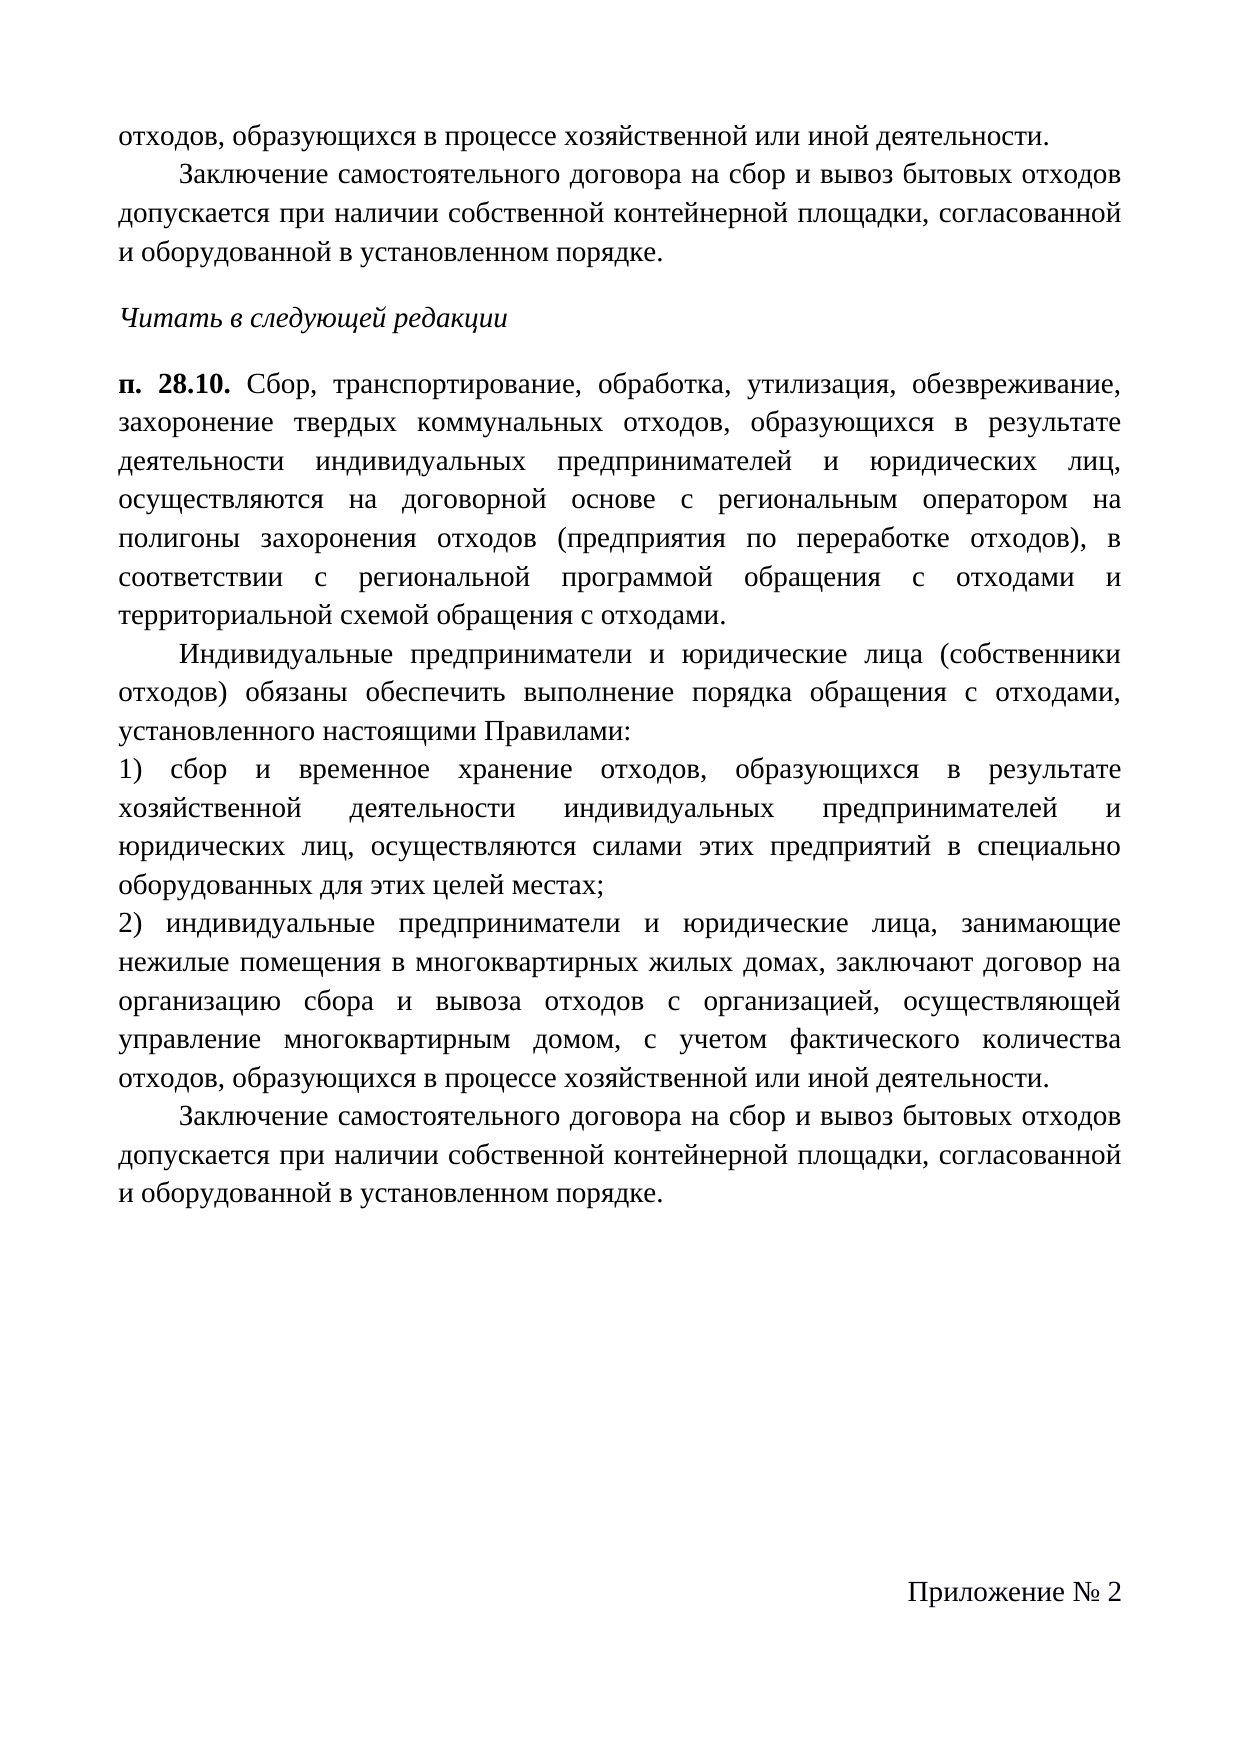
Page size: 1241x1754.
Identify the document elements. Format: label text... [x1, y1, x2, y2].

text Читать в следующей редакции [118, 300, 1122, 333]
text Заключение самостоятельного договора на сбор и вывоз бытовых отходов допускается при наличии собственной контейнерной площадки, согласованной и оборудованной в установленном порядке. [118, 157, 1122, 267]
list отходов, образующихся в процессе хозяйственной или иной деятельности. [81, 118, 1122, 152]
text Заключение самостоятельного договора на сбор и вывоз бытовых отходов допускается при наличии собственной контейнерной площадки, согласованной и оборудованной в установленном порядке. [118, 1098, 1122, 1209]
text Индивидуальные предприниматели и юридические лица (собственники отходов) обязаны обеспечить выполнение порядка обращения с отходами, установленного настоящими Правилами: [118, 636, 1122, 746]
text 1) сбор и временное хранение отходов, образующихся в результате хозяйственной деятельности индивидуальных предпринимателей и юридических лиц, осуществляются силами этих предприятий в специально оборудованных для этих целей местах; [118, 751, 1122, 901]
text 2) индивидуальные предприниматели и юридические лица, занимающие нежилые помещения в многоквартирных жилых домах, заключают договор на организацию сбора и вывоза отходов с организацией, осуществляющей управление многоквартирным домом, с учетом фактического количества отходов, образующихся в процессе хозяйственной или иной деятельности. [118, 906, 1122, 1093]
text п. 28.10. Сбор, транспортирование, обработка, утилизация, обезвреживание, захоронение твердых коммунальных отходов, образующихся в результате деятельности индивидуальных предпринимателей и юридических лиц, осуществляются на договорной основе с региональным оператором на полигоны захоронения отходов (предприятия по переработке отходов), в соответствии с региональной программой обращения с отходами и территориальной схемой обращения с отходами. [118, 366, 1122, 631]
text Приложение № 2 [118, 1574, 1122, 1608]
